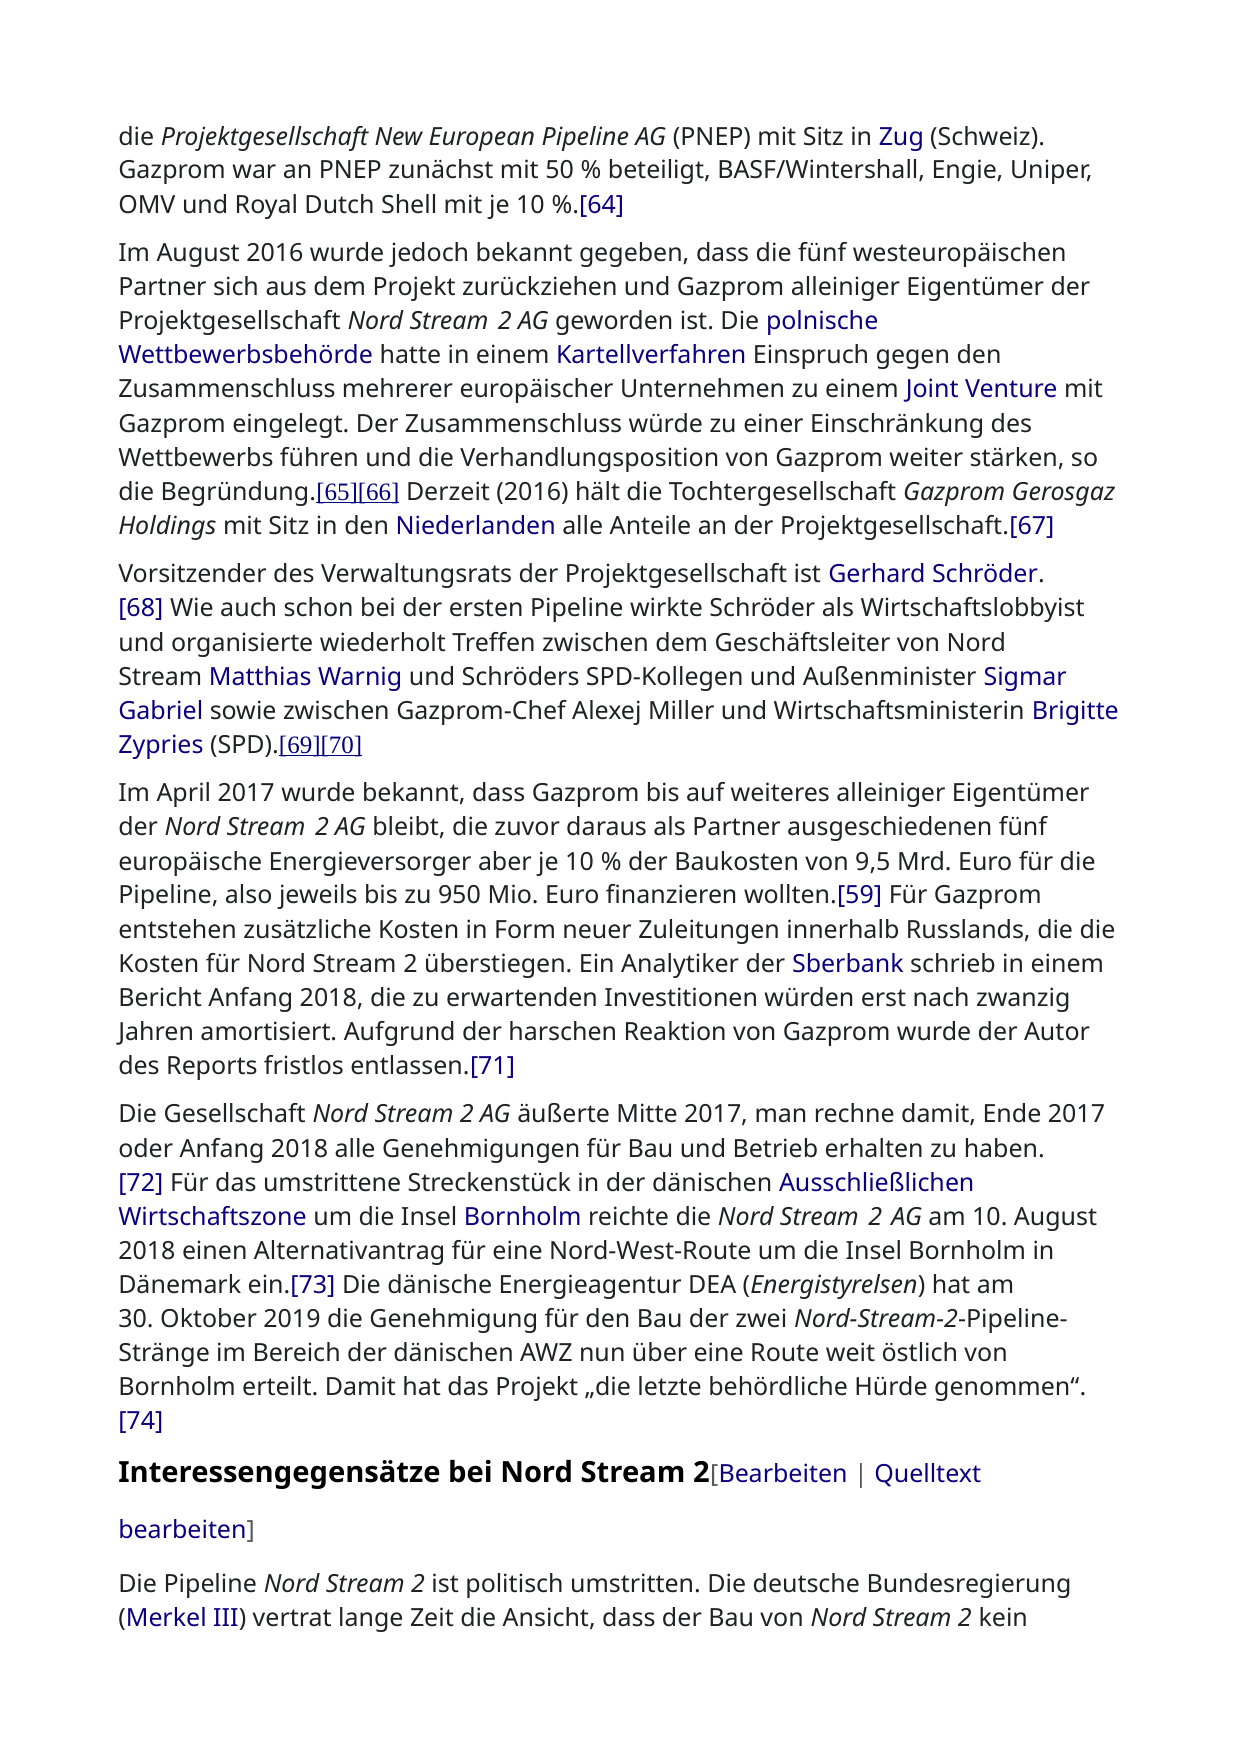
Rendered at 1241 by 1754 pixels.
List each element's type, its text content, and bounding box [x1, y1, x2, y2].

text Vorsitzender des Verwaltungsrats der Projektgesellschaft ist Gerhard Schröder.[68] Wie auch schon bei der ersten Pipeline wirkte Schröder als Wirtschaftslobbyist und organisierte wiederholt Treffen zwischen dem Geschäftsleiter von Nord Stream Matthias Warnig und Schröders SPD-Kollegen und Außenminister Sigmar Gabriel sowie zwischen Gazprom-Chef Alexej Miller und Wirtschaftsministerin Brigitte Zypries (SPD).[69][70] [118, 556, 1122, 760]
text die Projektgesellschaft New European Pipeline AG (PNEP) mit Sitz in Zug (Schweiz). Gazprom war an PNEP zunächst mit 50 % beteiligt, BASF/Wintershall, Engie, Uniper, OMV und Royal Dutch Shell mit je 10 %.[64] [118, 118, 1122, 220]
text Im August 2016 wurde jedoch bekannt gegeben, dass die fünf westeuropäischen Partner sich aus dem Projekt zurückziehen und Gazprom alleiniger Eigentümer der Projektgesellschaft Nord Stream 2 AG geworden ist. Die polnische Wettbewerbsbehörde hatte in einem Kartellverfahren Einspruch gegen den Zusammenschluss mehrerer europäischer Unternehmen zu einem Joint Venture mit Gazprom eingelegt. Der Zusammenschluss würde zu einer Einschränkung des Wettbewerbs führen und die Verhandlungsposition von Gazprom weiter stärken, so die Begründung.[65][66] Derzeit (2016) hält die Tochtergesellschaft Gazprom Gerosgaz Holdings mit Sitz in den Niederlanden alle Anteile an der Projektgesellschaft.[67] [118, 235, 1122, 541]
text Im April 2017 wurde bekannt, dass Gazprom bis auf weiteres alleiniger Eigentümer der Nord Stream 2 AG bleibt, die zuvor daraus als Partner ausgeschiedenen fünf europäische Energieversorger aber je 10 % der Baukosten von 9,5 Mrd. Euro für die Pipeline, also jeweils bis zu 950 Mio. Euro finanzieren wollten.[59] Für Gazprom entstehen zusätzliche Kosten in Form neuer Zuleitungen innerhalb Russlands, die die Kosten für Nord Stream 2 überstiegen. Ein Analytiker der Sberbank schrieb in einem Bericht Anfang 2018, die zu erwartenden Investitionen würden erst nach zwanzig Jahren amortisiert. Aufgrund der harschen Reaktion von Gazprom wurde der Autor des Reports fristlos entlassen.[71] [118, 775, 1122, 1082]
subtitle Interessengegensätze bei Nord Stream 2[Bearbeiten | Quelltext bearbeiten] [118, 1451, 1122, 1546]
text Die Gesellschaft Nord Stream 2 AG äußerte Mitte 2017, man rechne damit, Ende 2017 oder Anfang 2018 alle Genehmigungen für Bau und Betrieb erhalten zu haben.[72] Für das umstrittene Streckenstück in der dänischen Ausschließlichen Wirtschaftszone um die Insel Bornholm reichte die Nord Stream 2 AG am 10. August 2018 einen Alternativantrag für eine Nord-West-Route um die Insel Bornholm in Dänemark ein.[73] Die dänische Energieagentur DEA (Energistyrelsen) hat am 30. Oktober 2019 die Genehmigung für den Bau der zwei Nord-Stream-2-Pipeline-Stränge im Bereich der dänischen AWZ nun über eine Route weit östlich von Bornholm erteilt. Damit hat das Projekt „die letzte behördliche Hürde genommen“.[74] [118, 1096, 1122, 1437]
text Die Pipeline Nord Stream 2 ist politisch umstritten. Die deutsche Bundesregierung (Merkel III) vertrat lange Zeit die Ansicht, dass der Bau von Nord Stream 2 kein [118, 1566, 1122, 1634]
